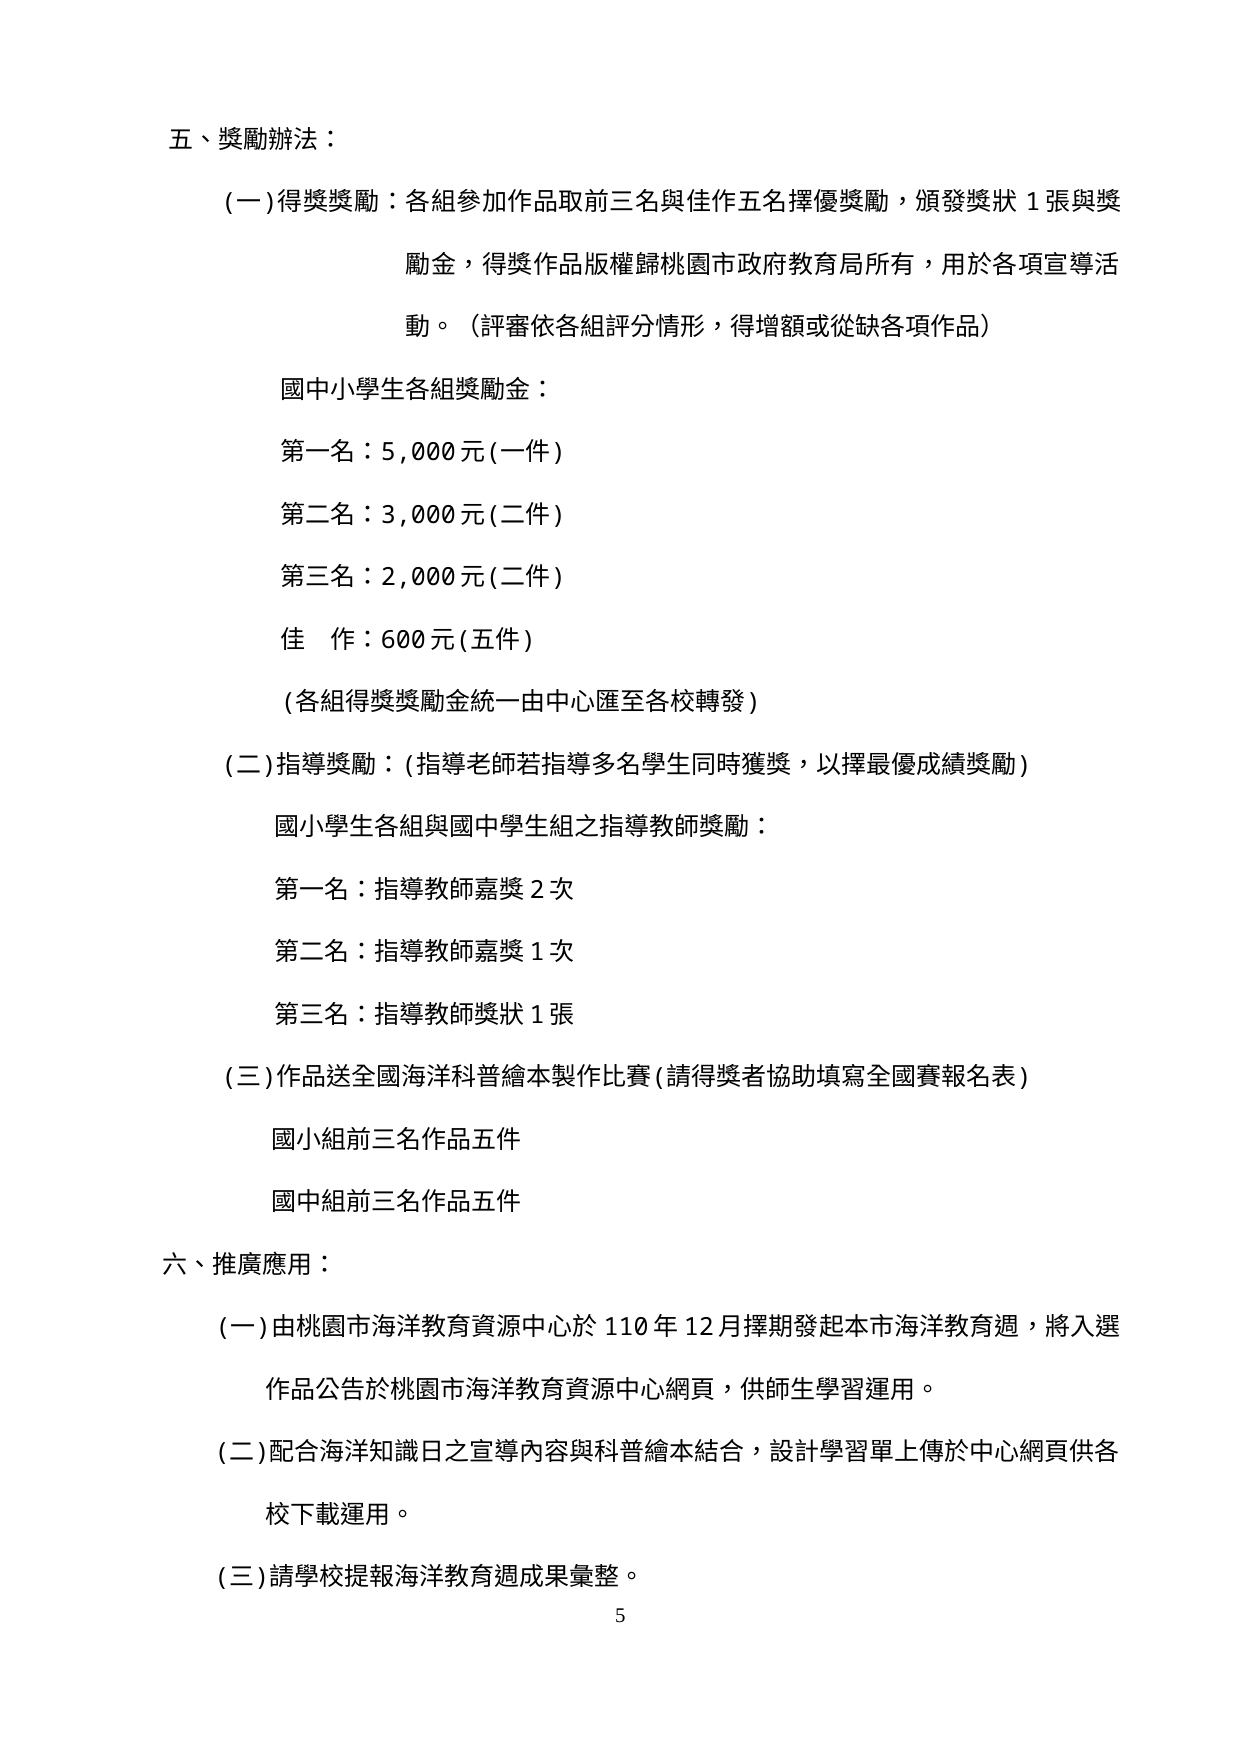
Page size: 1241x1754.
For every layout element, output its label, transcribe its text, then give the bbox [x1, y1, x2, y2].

text 第一名：5,000元(一件) [281, 408, 1122, 471]
text (一)由桃園市海洋教育資源中心於110年12月擇期發起本市海洋教育週，將入選作品公告於桃園市海洋教育資源中心網頁，供師生學習運用。 [215, 1283, 1122, 1408]
text (二)配合海洋知識日之宣導內容與科普繪本結合，設計學習單上傳於中心網頁供各校下載運用。 [214, 1408, 1122, 1533]
text (一)得獎獎勵：各組參加作品取前三名與佳作五名擇優獎勵，頒發獎狀1張與獎勵金，得獎作品版權歸桃園市政府教育局所有，用於各項宣導活動。（評審依各組評分情形，得增額或從缺各項作品） [221, 158, 1122, 346]
text (二)指導獎勵：(指導老師若指導多名學生同時獲獎，以擇最優成績獎勵) [221, 721, 1122, 783]
text (各組得獎獎勵金統一由中心匯至各校轉發) [281, 658, 1122, 721]
text 第一名：指導教師嘉獎2次 [274, 846, 1122, 908]
text 國中組前三名作品五件 [271, 1158, 1122, 1221]
text 五、獎勵辦法： [168, 96, 1122, 158]
text 第二名：指導教師嘉獎1次 [274, 908, 1122, 971]
text 國小學生各組與國中學生組之指導教師獎勵： [274, 783, 1122, 846]
text 國中小學生各組獎勵金： [281, 346, 1122, 408]
text 第三名：指導教師獎狀1張 [274, 971, 1122, 1033]
text 六、推廣應用： [162, 1221, 1122, 1283]
text 國小組前三名作品五件 [271, 1096, 1122, 1158]
text (三)請學校提報海洋教育週成果彙整。 [214, 1533, 1122, 1596]
text (三)作品送全國海洋科普繪本製作比賽(請得獎者協助填寫全國賽報名表) [221, 1033, 1122, 1096]
text 佳 作：600元(五件) [281, 596, 1122, 658]
text 第三名：2,000元(二件) [281, 533, 1122, 596]
text 第二名：3,000元(二件) [281, 471, 1122, 533]
